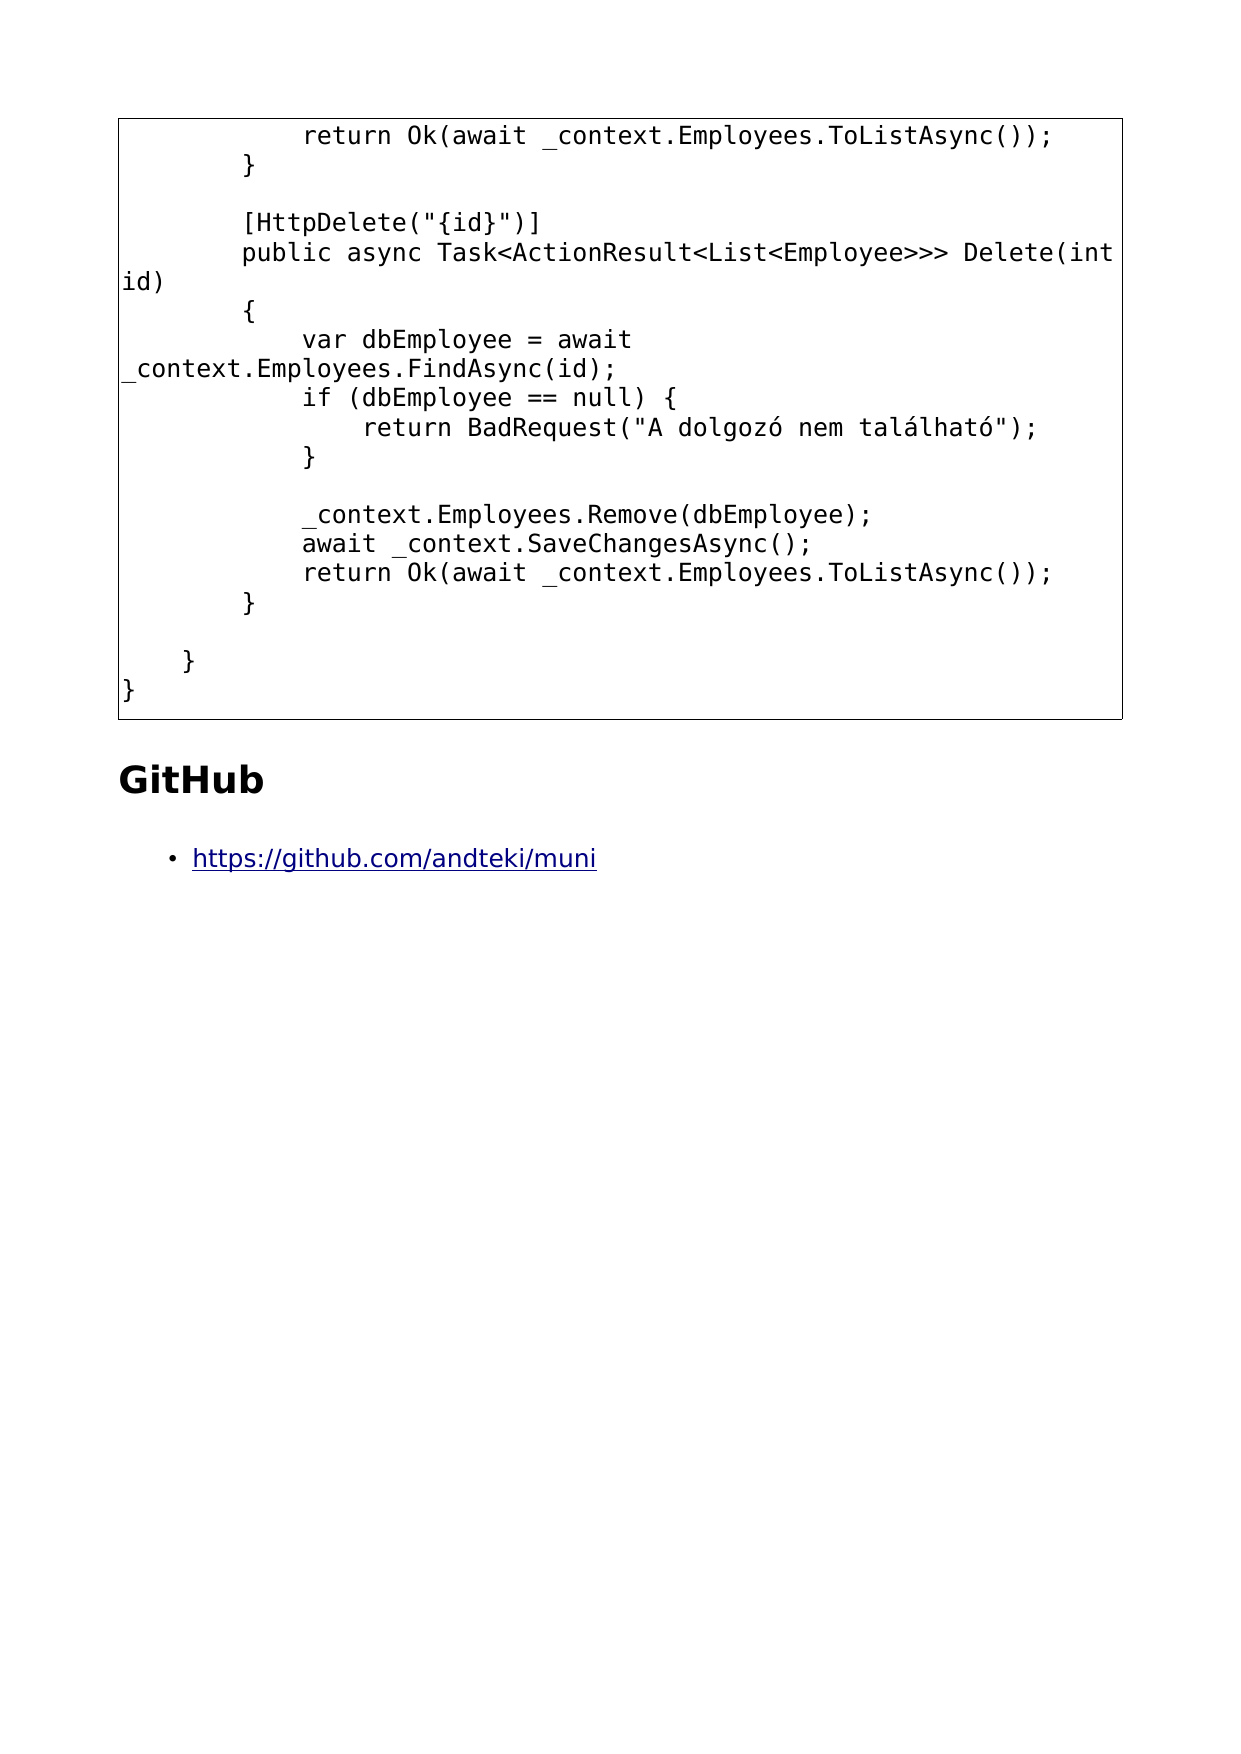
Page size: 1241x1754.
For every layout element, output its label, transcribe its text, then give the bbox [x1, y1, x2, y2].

subtitle GitHub [118, 759, 1122, 803]
list https://github.com/andteki/muni [177, 845, 1122, 874]
table_header return Ok(await _context.Employees.ToListAsync()); } [HttpDelete("{id}")] public async Task<ActionResult<List<Employee>>> Delete(int id) { var dbEmployee = await _context.Employees.FindAsync(id); if (dbEmployee == null) { return BadRequest("A dolgozó nem található"); } _context.Employees.Remove(dbEmployee); await _context.SaveChangesAsync(); return Ok(await _context.Employees.ToListAsync()); } } } [119, 119, 1122, 719]
